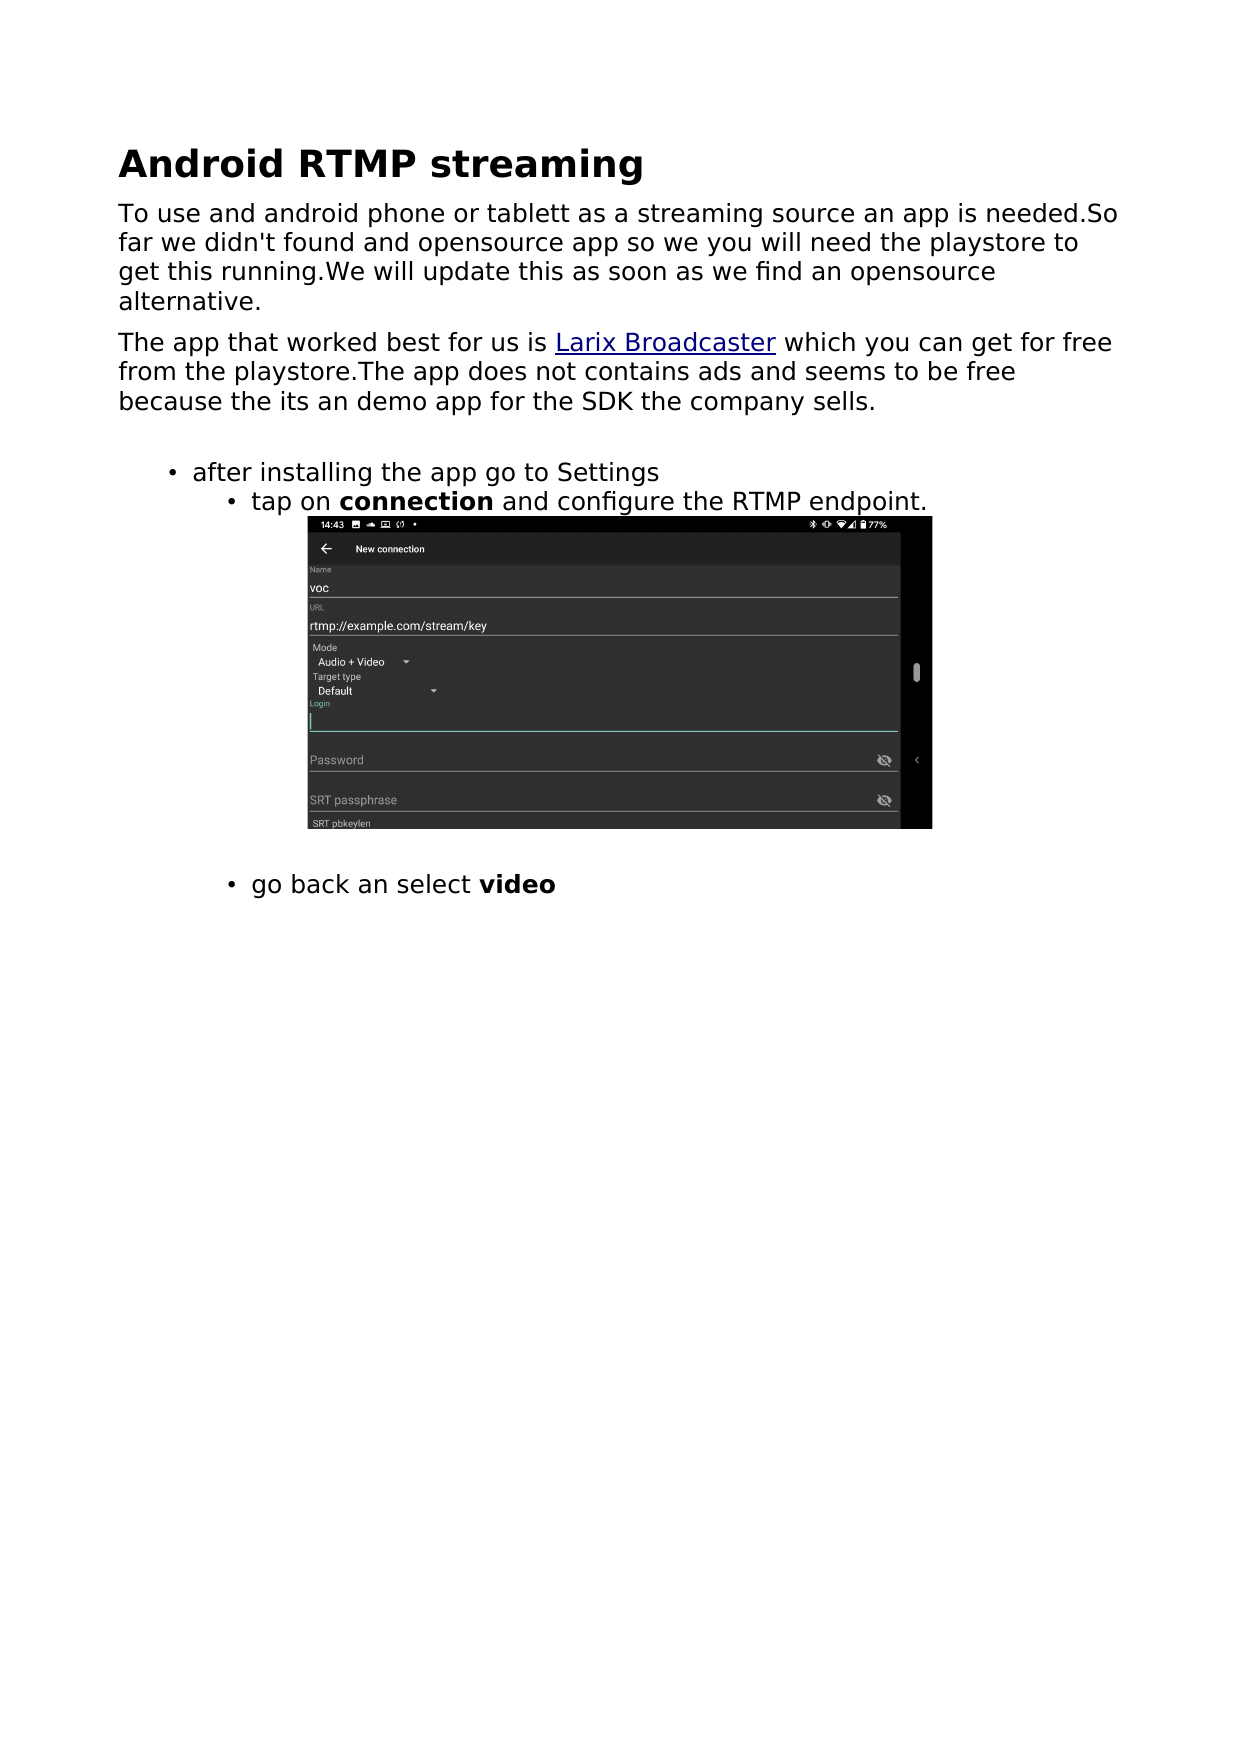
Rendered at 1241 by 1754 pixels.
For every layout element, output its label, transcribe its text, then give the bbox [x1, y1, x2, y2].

picture [307, 516, 933, 829]
text To use and android phone or tablett as a streaming source an app is needed.So far we didn't found and opensource app so we you will need the playstore to get this running.We will update this as soon as we find an opensource alternative. [118, 199, 1122, 316]
subtitle Android RTMP streaming [118, 143, 1122, 187]
list after installing the app go to Settings [177, 458, 1122, 487]
list tap on connection and configure the RTMP endpoint. [236, 487, 1122, 516]
text The app that worked best for us is Larix Broadcaster which you can get for free from the playstore.The app does not contains ads and seems to be free because the its an demo app for the SDK the company sells. [118, 328, 1122, 416]
list go back an select video [236, 870, 1122, 899]
